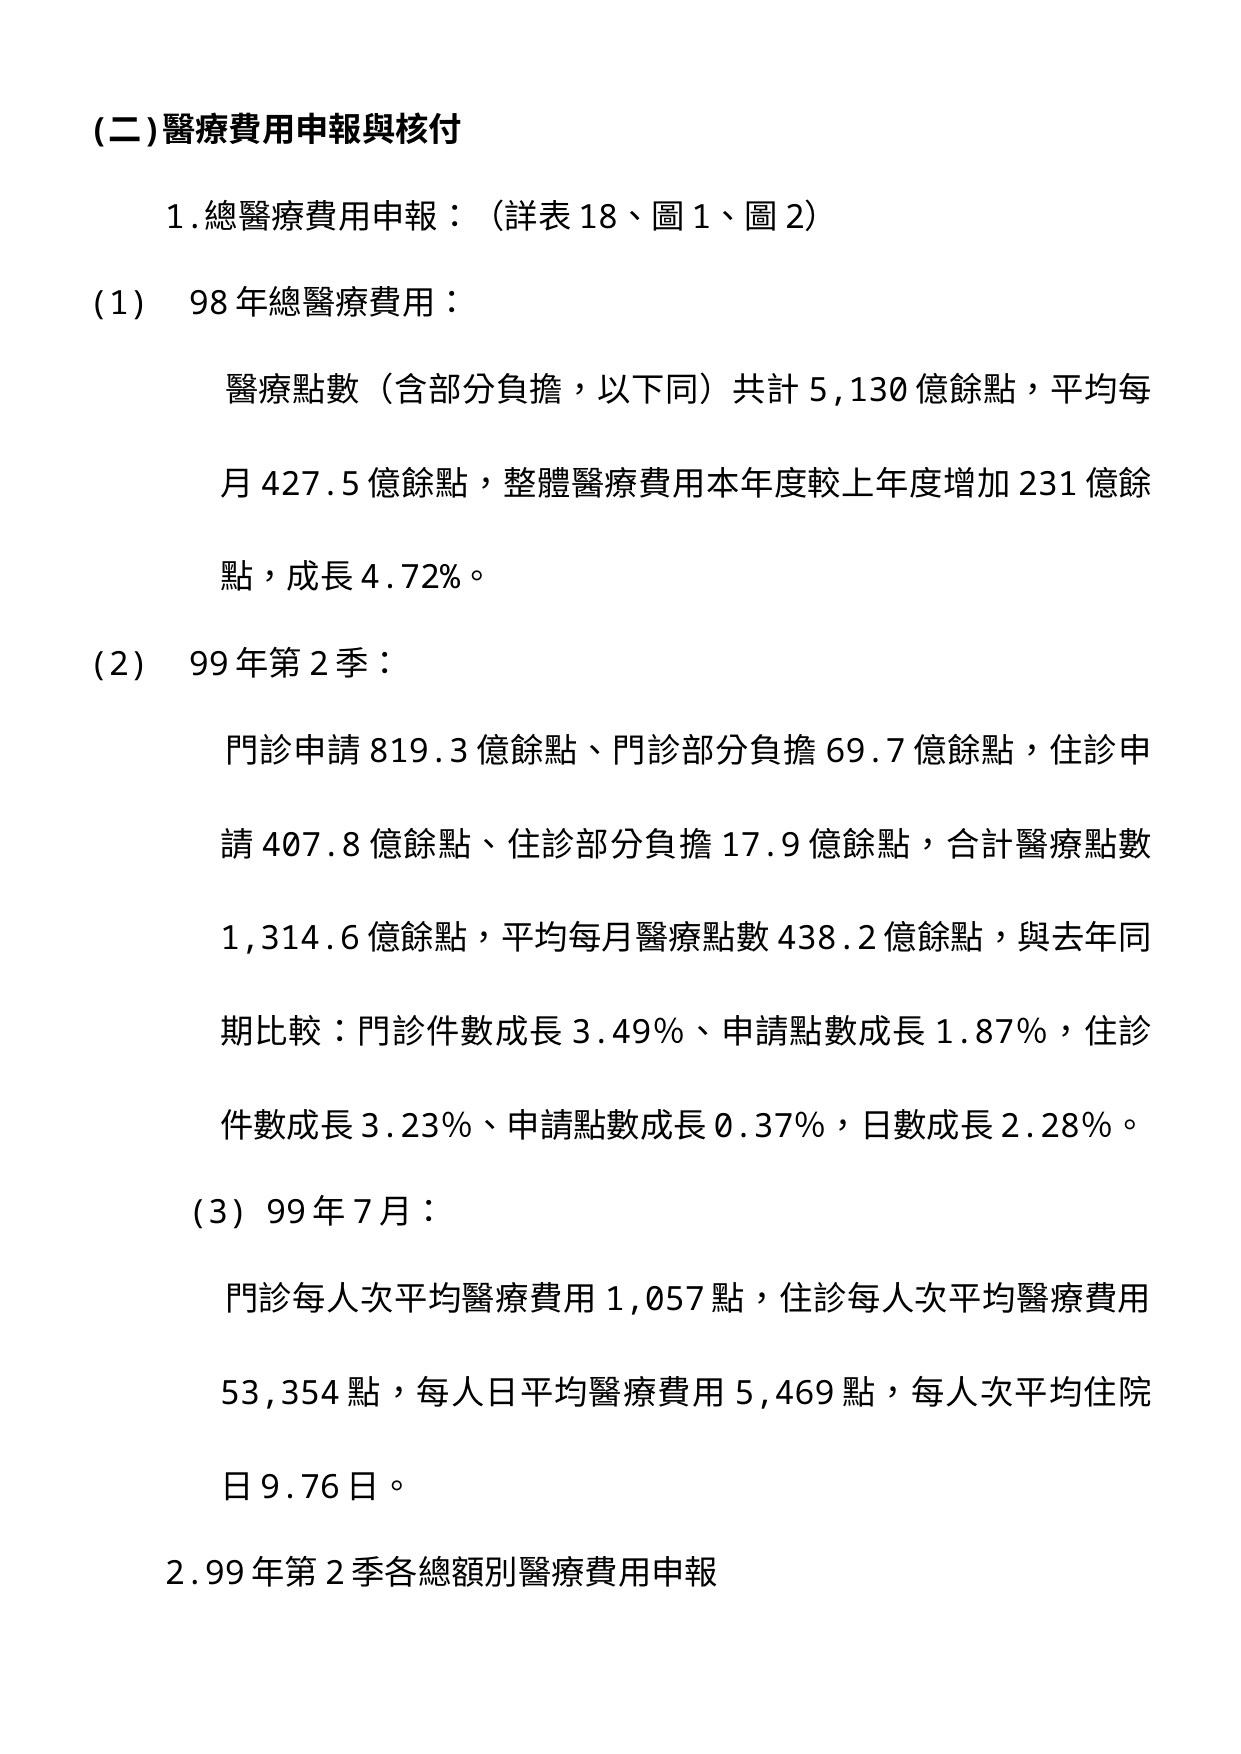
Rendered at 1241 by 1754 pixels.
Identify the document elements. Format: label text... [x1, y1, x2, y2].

text 門診每人次平均醫療費用1,057點，住診每人次平均醫療費用53,354點，每人日平均醫療費用5,469點，每人次平均住院日9.76日。 [220, 1254, 1152, 1504]
text (二)醫療費用申報與核付 [89, 85, 1152, 148]
list 98年總醫療費用： [89, 259, 1152, 321]
list 99年7月： [188, 1168, 1152, 1230]
text 門診申請819.3億餘點、門診部分負擔69.7億餘點，住診申請407.8億餘點、住診部分負擔17.9億餘點，合計醫療點數1,314.6億餘點，平均每月醫療點數438.2億餘點，與去年同期比較：門診件數成長3.49％、申請點數成長1.87％，住診件數成長3.23％、申請點數成長0.37％，日數成長2.28％。 [220, 706, 1152, 1144]
text 1.總醫療費用申報：（詳表18、圖1、圖2） [164, 172, 1152, 234]
text 醫療點數（含部分負擔，以下同）共計5,130億餘點，平均每月427.5億餘點，整體醫療費用本年度較上年度增加231億餘點，成長4.72%。 [220, 345, 1152, 595]
text 2.99年第2季各總額別醫療費用申報 [164, 1529, 1152, 1591]
list 99年第2季： [89, 619, 1152, 682]
